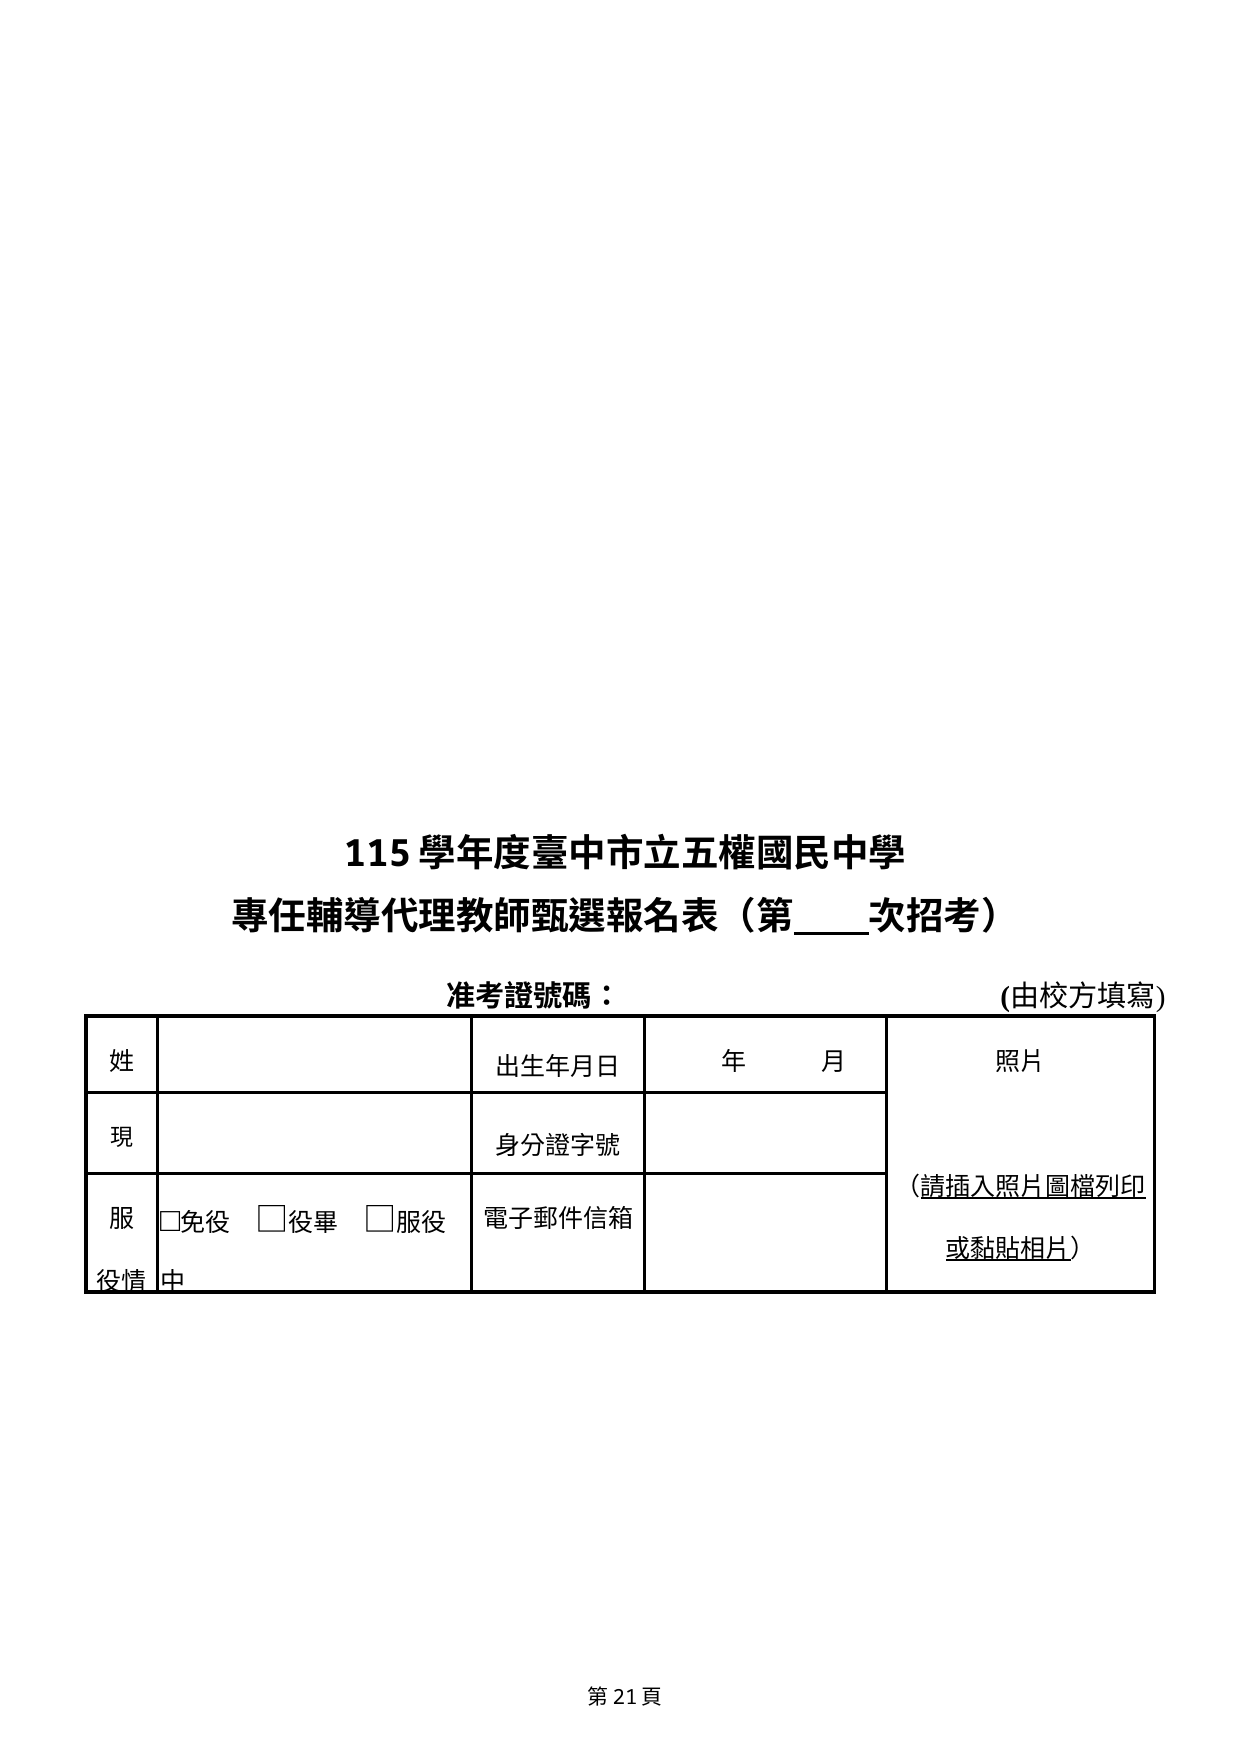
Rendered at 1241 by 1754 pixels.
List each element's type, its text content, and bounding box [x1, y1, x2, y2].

text 准考證號碼： (由校方填寫) [85, 952, 1165, 1014]
table_cell [646, 1175, 885, 1290]
table_cell 身分證字號 [473, 1094, 643, 1172]
table_cell [159, 1094, 470, 1172]
table_cell 電子郵件信箱 [473, 1175, 643, 1290]
text 115學年度臺中市立五權國民中學 [85, 809, 1165, 871]
table_cell □免役 □役畢 □服役中 [159, 1175, 470, 1290]
text 專任輔導代理教師甄選報名表（第 次招考） [85, 871, 1165, 934]
table_header 出生年月日 [473, 1018, 643, 1091]
table_cell 現 職機 關學 校 [88, 1094, 156, 1172]
table_header 年 月 日 [646, 1018, 885, 1091]
table_header 照片 （請插入照片圖檔列印 或黏貼相片） [888, 1018, 1153, 1290]
table_header [159, 1018, 470, 1091]
table_header 姓 名 [88, 1018, 156, 1091]
table_cell 服 役情 形 [88, 1175, 156, 1290]
table_cell [646, 1094, 885, 1172]
